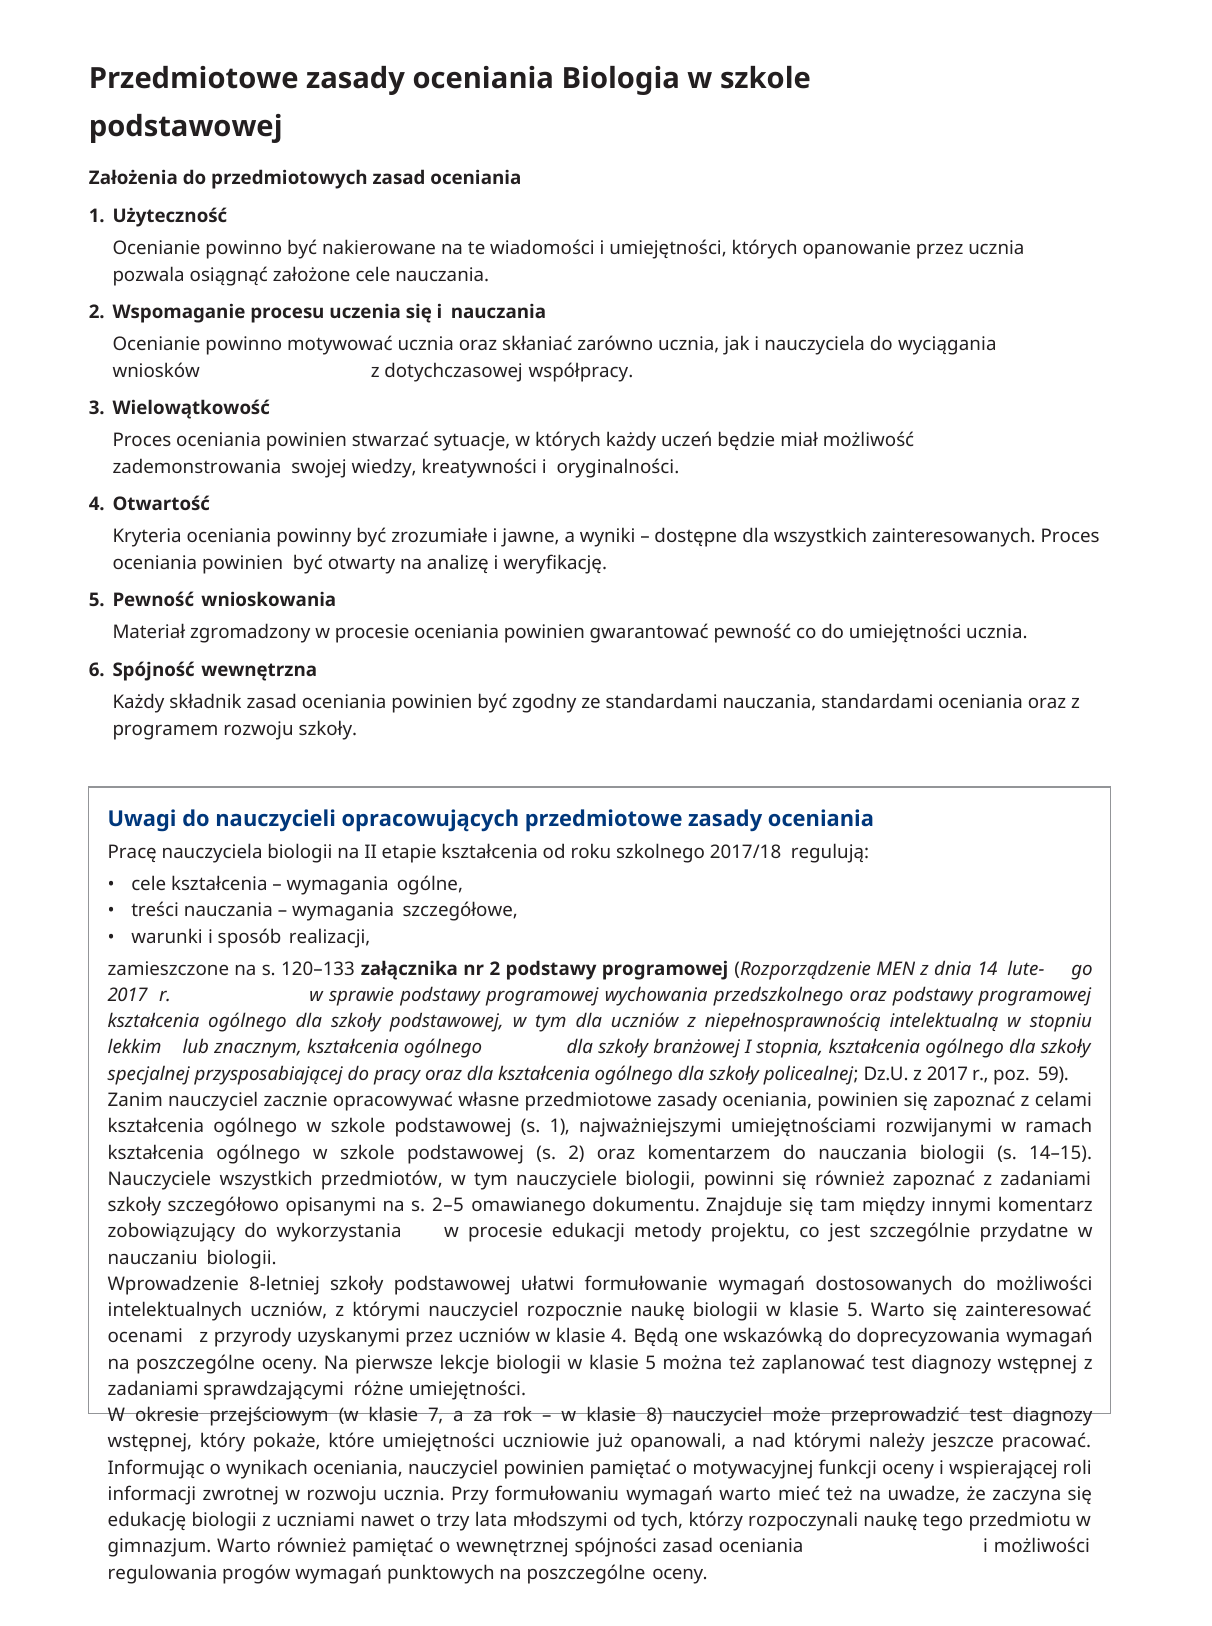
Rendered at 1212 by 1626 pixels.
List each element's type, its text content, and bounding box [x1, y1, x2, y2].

text W okresie przejściowym (w klasie 7, a za rok – w klasie 8) nauczyciel może przeprowadzić test diagnozy wstępnej, który pokaże, które umiejętności uczniowie już opanowali, a nad którymi należy jeszcze pracować. Informując o wynikach oceniania, nauczyciel powinien pamiętać o motywacyjnej funkcji oceny i wspierającej roli informacji zwrotnej w rozwoju ucznia. Przy formułowaniu wymagań warto mieć też na uwadze, że zaczyna się edukację biologii z uczniami nawet o trzy lata młodszymi od tych, którzy rozpoczynali naukę tego przedmiotu w gimnazjum. Warto również pamiętać o wewnętrznej spójności zasad oceniania i możliwości regulowania progów wymagań punktowych na poszczególne oceny. [107, 1401, 1093, 1584]
text Ocenianie powinno motywować ucznia oraz skłaniać zarówno ucznia, jak i nauczyciela do wyciągania wniosków z dotychczasowej współpracy. [112, 331, 1072, 382]
text Zanim nauczyciel zacznie opracowywać własne przedmiotowe zasady oceniania, powinien się zapoznać z celami kształcenia ogólnego w szkole podstawowej (s. 1), najważniejszymi umiejętnościami rozwijanymi w ramach kształcenia ogólnego w szkole podstawowej (s. 2) oraz komentarzem do nauczania biologii (s. 14–15). Nauczyciele wszystkich przedmiotów, w tym nauczyciele biologii, powinni się również zapoznać z zadaniami szkoły szczegółowo opisanymi na s. 2–5 omawianego dokumentu. Znajduje się tam między innymi komentarz zobowiązujący do wykorzystania w procesie edukacji metody projektu, co jest szczególnie przydatne w nauczaniu biologii. [107, 1086, 1093, 1269]
text Wprowadzenie 8-letniej szkoły podstawowej ułatwi formułowanie wymagań dostosowanych do możliwości intelektualnych uczniów, z którymi nauczyciel rozpocznie naukę biologii w klasie 5. Warto się zainteresować ocenami z przyrody uzyskanymi przez uczniów w klasie 4. Będą one wskazówką do doprecyzowania wymagań na poszczególne oceny. Na pierwsze lekcje biologii w klasie 5 można też zaplanować test diagnozy wstępnej z zadaniami sprawdzającymi różne umiejętności. [107, 1270, 1093, 1401]
text Materiał zgromadzony w procesie oceniania powinien gwarantować pewność co do umiejętności ucznia. [112, 619, 1211, 644]
text Każdy składnik zasad oceniania powinien być zgodny ze standardami nauczania, standardami oceniania oraz z programem rozwoju szkoły. [112, 689, 1160, 741]
subtitle Otwartość [89, 491, 1211, 516]
subtitle Założenia do przedmiotowych zasad oceniania [89, 164, 1211, 190]
text Uwagi do nauczycieli opracowujących przedmiotowe zasady oceniania [107, 803, 1211, 832]
text Ocenianie powinno być nakierowane na te wiadomości i umiejętności, których opanowanie przez ucznia pozwala osiągnąć założone cele nauczania. [112, 234, 1072, 286]
list Użyteczność [89, 202, 1211, 228]
text Kryteria oceniania powinny być zrozumiałe i jawne, a wyniki – dostępne dla wszystkich zainteresowanych. Proces oceniania powinien być otwarty na analizę i weryfikację. [112, 523, 1160, 574]
list treści nauczania – wymagania szczegółowe, [107, 897, 1211, 922]
text zamieszczone na s. 120–133 załącznika nr 2 podstawy programowej (Rozporządzenie MEN z dnia 14 lute- go 2017 r. w sprawie podstawy programowej wychowania przedszkolnego oraz podstawy programowej kształcenia ogólnego dla szkoły podstawowej, w tym dla uczniów z niepełnosprawnością intelektualną w stopniu lekkim lub znacznym, kształcenia ogólnego dla szkoły branżowej I stopnia, kształcenia ogólnego dla szkoły specjalnej przysposabiającej do pracy oraz dla kształcenia ogólnego dla szkoły policealnej; Dz.U. z 2017 r., poz. 59). [107, 955, 1093, 1086]
list warunki i sposób realizacji, [107, 923, 1211, 949]
subtitle Spójność wewnętrzna [89, 657, 1211, 682]
list cele kształcenia – wymagania ogólne, [107, 870, 1211, 896]
text Pracę nauczyciela biologii na II etapie kształcenia od roku szkolnego 2017/18 regulują: [107, 838, 1211, 864]
subtitle Wspomaganie procesu uczenia się i nauczania [89, 298, 1211, 324]
text Proces oceniania powinien stwarzać sytuacje, w których każdy uczeń będzie miał możliwość zademonstrowania swojej wiedzy, kreatywności i oryginalności. [112, 427, 1072, 478]
text Przedmiotowe zasady oceniania Biologia w szkole podstawowej [88, 57, 933, 145]
subtitle Pewność wnioskowania [89, 587, 1211, 612]
subtitle Wielowątkowość [89, 394, 1211, 420]
